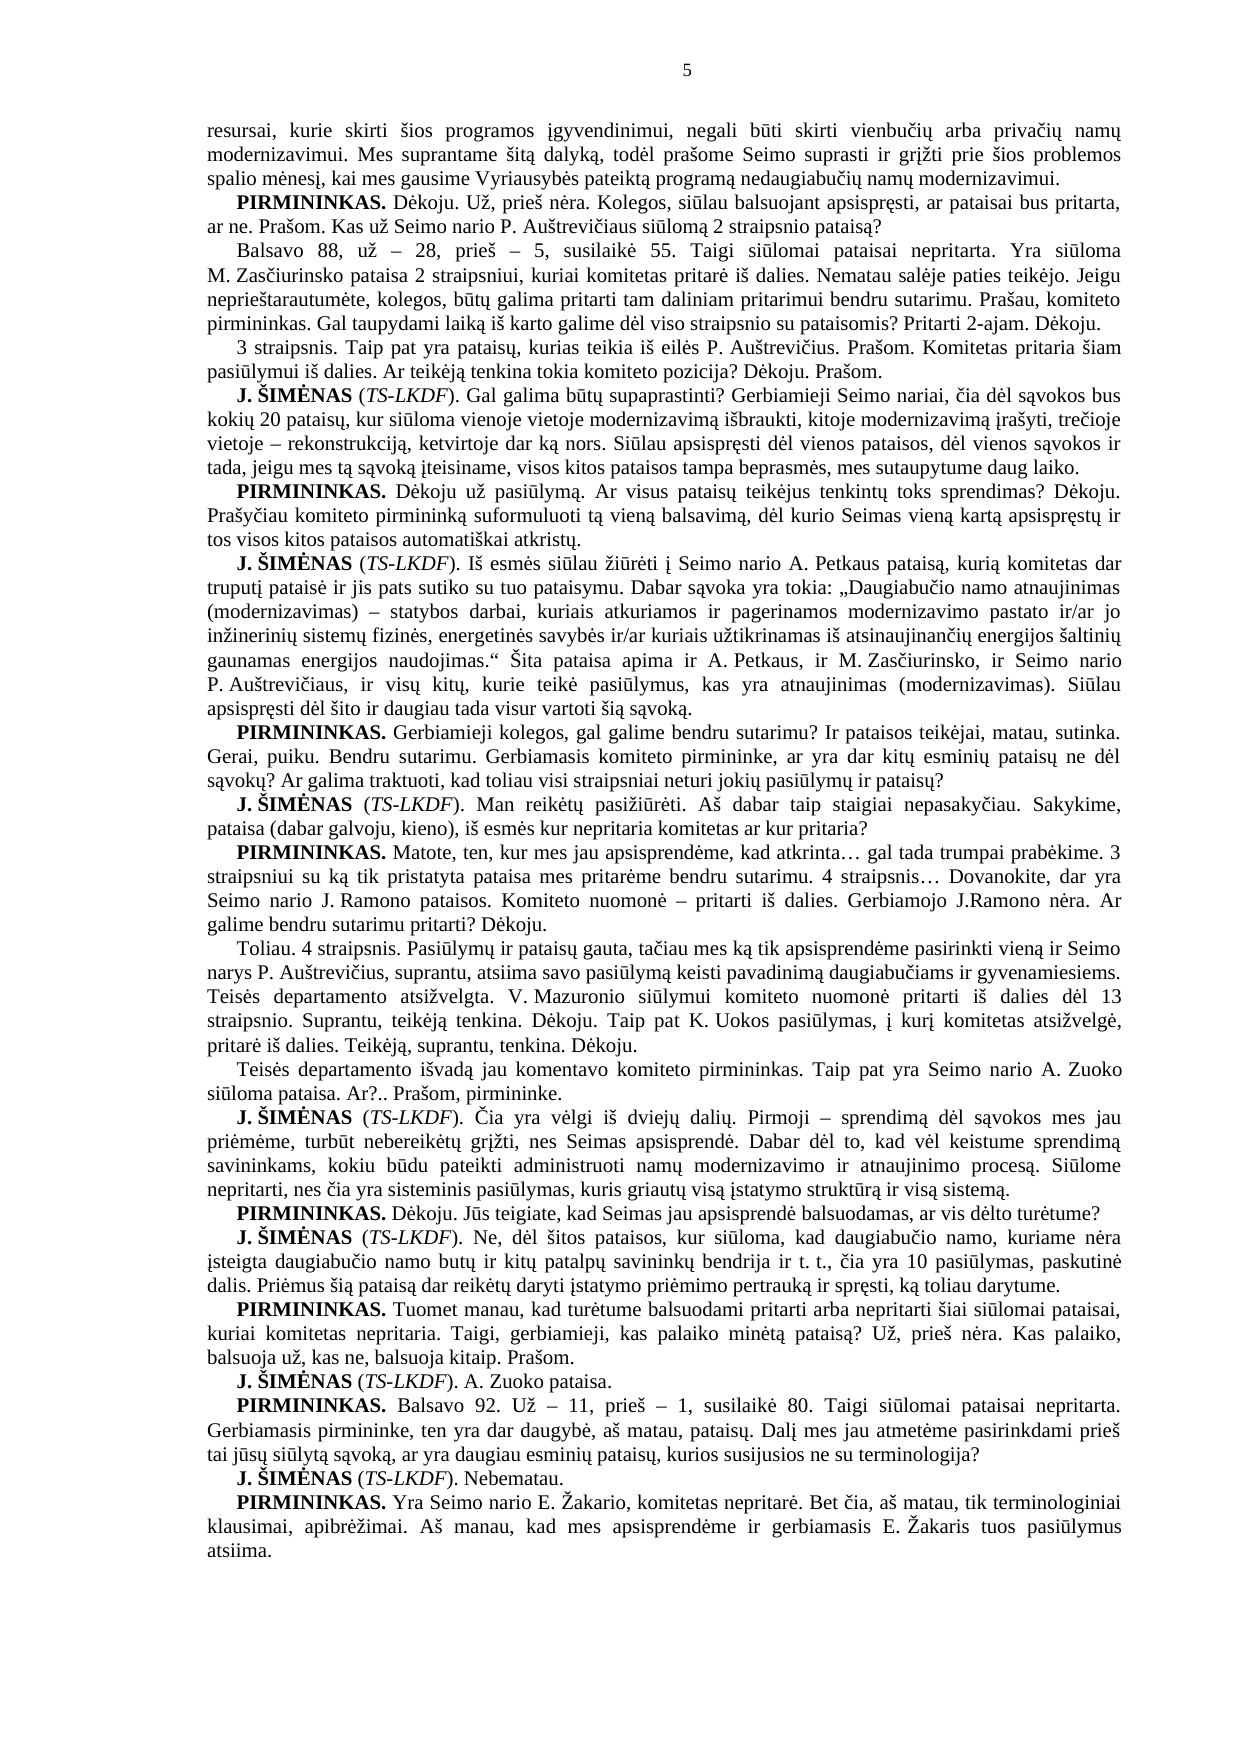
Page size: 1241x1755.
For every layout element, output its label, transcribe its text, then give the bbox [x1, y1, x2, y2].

text PIRMININKAS. Dėkoju. Už, prieš nėra. Kolegos, siūlau balsuojant apsispręsti, ar pataisai bus pritarta, ar ne. Prašom. Kas už Seimo nario P. Auštrevičiaus siūlomą 2 straipsnio pataisą? [207, 190, 1122, 238]
text PIRMININKAS. Dėkoju už pasiūlymą. Ar visus pataisų teikėjus tenkintų toks sprendimas? Dėkoju. Prašyčiau komiteto pirmininką suformuluoti tą vieną balsavimą, dėl kurio Seimas vieną kartą apsispręstų ir tos visos kitos pataisos automatiškai atkristų. [207, 479, 1122, 551]
text J. ŠIMĖNAS (TS-LKDF). Man reikėtų pasižiūrėti. Aš dabar taip staigiai nepasakyčiau. Sakykime, pataisa (dabar galvoju, kieno), iš esmės kur nepritaria komitetas ar kur pritaria? [207, 792, 1122, 840]
text J. ŠIMĖNAS (TS-LKDF). Iš esmės siūlau žiūrėti į Seimo nario A. Petkaus pataisą, kurią komitetas dar truputį pataisė ir jis pats sutiko su tuo pataisymu. Dabar sąvoka yra tokia: „Daugiabučio namo atnaujinimas (modernizavimas) – statybos darbai, kuriais atkuriamos ir pagerinamos modernizavimo pastato ir/ar jo inžinerinių sistemų fizinės, energetinės savybės ir/ar kuriais užtikrinamas iš atsinaujinančių energijos šaltinių gaunamas energijos naudojimas.“ Šita pataisa apima ir A. Petkaus, ir M. Zasčiurinsko, ir Seimo nario P. Auštrevičiaus, ir visų kitų, kurie teikė pasiūlymus, kas yra atnaujinimas (modernizavimas). Siūlau apsispręsti dėl šito ir daugiau tada visur vartoti šią sąvoką. [207, 551, 1122, 720]
text J. ŠIMĖNAS (TS-LKDF). A. Zuoko pataisa. [207, 1369, 1122, 1393]
text J. ŠIMĖNAS (TS-LKDF). Gal galima būtų supaprastinti? Gerbiamieji Seimo nariai, čia dėl sąvokos bus kokių 20 pataisų, kur siūloma vienoje vietoje modernizavimą išbraukti, kitoje modernizavimą įrašyti, trečioje vietoje – rekonstrukciją, ketvirtoje dar ką nors. Siūlau apsispręsti dėl vienos pataisos, dėl vienos sąvokos ir tada, jeigu mes tą sąvoką įteisiname, visos kitos pataisos tampa beprasmės, mes sutaupytume daug laiko. [207, 383, 1122, 479]
text Balsavo 88, už – 28, prieš – 5, susilaikė 55. Taigi siūlomai pataisai nepritarta. Yra siūloma M. Zasčiurinsko pataisa 2 straipsniui, kuriai komitetas pritarė iš dalies. Nematau salėje paties teikėjo. Jeigu neprieštarautumėte, kolegos, būtų galima pritarti tam daliniam pritarimui bendru sutarimu. Prašau, komiteto pirmininkas. Gal taupydami laiką iš karto galime dėl viso straipsnio su pataisomis? Pritarti 2-ajam. Dėkoju. [207, 238, 1122, 335]
text Teisės departamento išvadą jau komentavo komiteto pirmininkas. Taip pat yra Seimo nario A. Zuoko siūloma pataisa. Ar?.. Prašom, pirmininke. [207, 1057, 1122, 1105]
text PIRMININKAS. Gerbiamieji kolegos, gal galime bendru sutarimu? Ir pataisos teikėjai, matau, sutinka. Gerai, puiku. Bendru sutarimu. Gerbiamasis komiteto pirmininke, ar yra dar kitų esminių pataisų ne dėl sąvokų? Ar galima traktuoti, kad toliau visi straipsniai neturi jokių pasiūlymų ir pataisų? [207, 720, 1122, 792]
text resursai, kurie skirti šios programos įgyvendinimui, negali būti skirti vienbučių arba privačių namų modernizavimui. Mes suprantame šitą dalyką, todėl prašome Seimo suprasti ir grįžti prie šios problemos spalio mėnesį, kai mes gausime Vyriausybės pateiktą programą nedaugiabučių namų modernizavimui. [207, 118, 1122, 190]
text Toliau. 4 straipsnis. Pasiūlymų ir pataisų gauta, tačiau mes ką tik apsisprendėme pasirinkti vieną ir Seimo narys P. Auštrevičius, suprantu, atsiima savo pasiūlymą keisti pavadinimą daugiabučiams ir gyvenamiesiems. Teisės departamento atsižvelgta. V. Mazuronio siūlymui komiteto nuomonė pritarti iš dalies dėl 13 straipsnio. Suprantu, teikėją tenkina. Dėkoju. Taip pat K. Uokos pasiūlymas, į kurį komitetas atsižvelgė, pritarė iš dalies. Teikėją, suprantu, tenkina. Dėkoju. [207, 936, 1122, 1057]
text 3 straipsnis. Taip pat yra pataisų, kurias teikia iš eilės P. Auštrevičius. Prašom. Komitetas pritaria šiam pasiūlymui iš dalies. Ar teikėją tenkina tokia komiteto pozicija? Dėkoju. Prašom. [207, 335, 1122, 383]
text PIRMININKAS. Dėkoju. Jūs teigiate, kad Seimas jau apsisprendė balsuodamas, ar vis dėlto turėtume? [207, 1201, 1122, 1225]
text PIRMININKAS. Balsavo 92. Už – 11, prieš – 1, susilaikė 80. Taigi siūlomai pataisai nepritarta. Gerbiamasis pirmininke, ten yra dar daugybė, aš matau, pataisų. Dalį mes jau atmetėme pasirinkdami prieš tai jūsų siūlytą sąvoką, ar yra daugiau esminių pataisų, kurios susijusios ne su terminologija? [207, 1393, 1122, 1466]
text J. ŠIMĖNAS (TS-LKDF). Čia yra vėlgi iš dviejų dalių. Pirmoji – sprendimą dėl sąvokos mes jau priėmėme, turbūt nebereikėtų grįžti, nes Seimas apsisprendė. Dabar dėl to, kad vėl keistume sprendimą savininkams, kokiu būdu pateikti administruoti namų modernizavimo ir atnaujinimo procesą. Siūlome nepritarti, nes čia yra sisteminis pasiūlymas, kuris griautų visą įstatymo struktūrą ir visą sistemą. [207, 1105, 1122, 1201]
text PIRMININKAS. Tuomet manau, kad turėtume balsuodami pritarti arba nepritarti šiai siūlomai pataisai, kuriai komitetas nepritaria. Taigi, gerbiamieji, kas palaiko minėtą pataisą? Už, prieš nėra. Kas palaiko, balsuoja už, kas ne, balsuoja kitaip. Prašom. [207, 1297, 1122, 1369]
text J. ŠIMĖNAS (TS-LKDF). Ne, dėl šitos pataisos, kur siūloma, kad daugiabučio namo, kuriame nėra įsteigta daugiabučio namo butų ir kitų patalpų savininkų bendrija ir t. t., čia yra 10 pasiūlymas, paskutinė dalis. Priėmus šią pataisą dar reikėtų daryti įstatymo priėmimo pertrauką ir spręsti, ką toliau darytume. [207, 1225, 1122, 1297]
text PIRMININKAS. Matote, ten, kur mes jau apsisprendėme, kad atkrinta… gal tada trumpai prabėkime. 3 straipsniui su ką tik pristatyta pataisa mes pritarėme bendru sutarimu. 4 straipsnis… Dovanokite, dar yra Seimo nario J. Ramono pataisos. Komiteto nuomonė – pritarti iš dalies. Gerbiamojo J.Ramono nėra. Ar galime bendru sutarimu pritarti? Dėkoju. [207, 840, 1122, 936]
text PIRMININKAS. Yra Seimo nario E. Žakario, komitetas nepritarė. Bet čia, aš matau, tik terminologiniai klausimai, apibrėžimai. Aš manau, kad mes apsisprendėme ir gerbiamasis E. Žakaris tuos pasiūlymus atsiima. [207, 1490, 1122, 1562]
text J. ŠIMĖNAS (TS-LKDF). Nebematau. [207, 1466, 1122, 1490]
